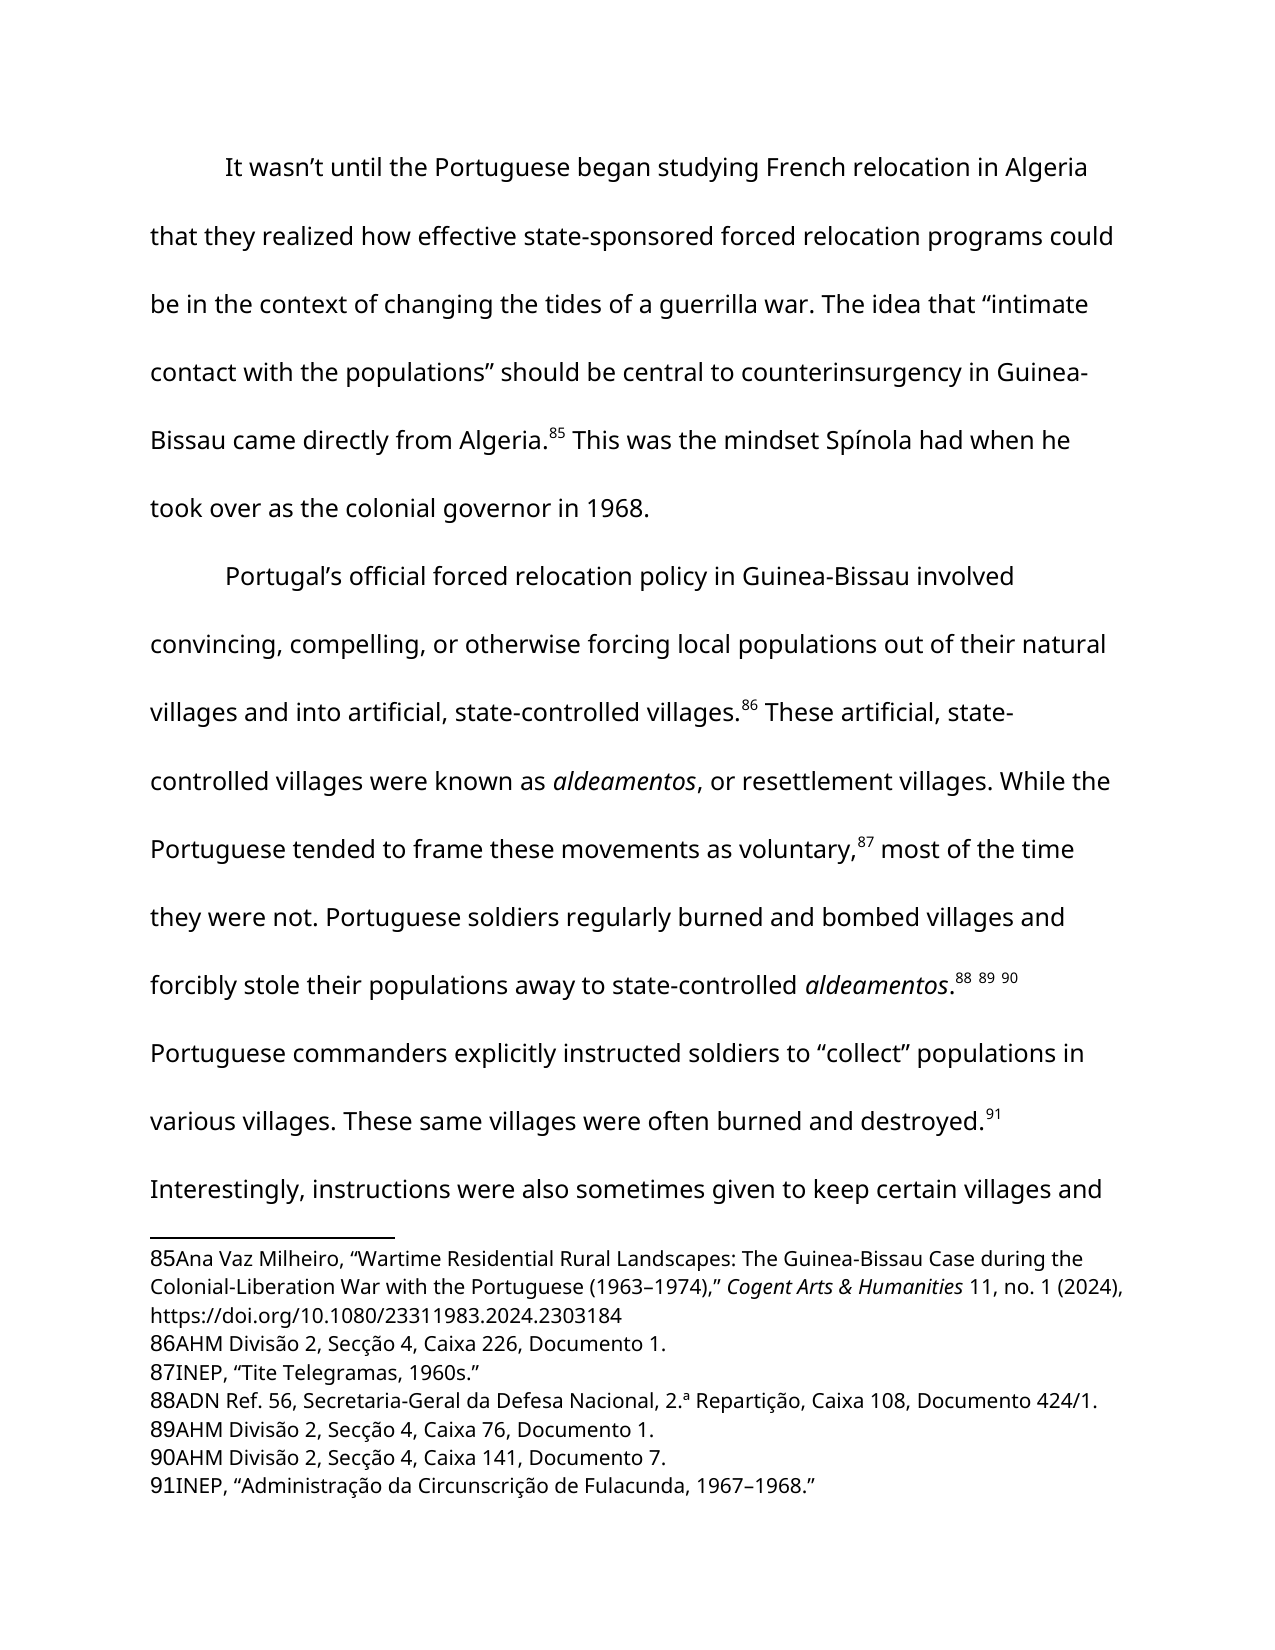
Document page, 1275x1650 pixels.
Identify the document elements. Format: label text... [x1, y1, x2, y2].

text Ana Vaz Milheiro, “Wartime Residential Rural Landscapes: The Guinea-Bissau Case during the Colonial-Liberation War with the Portuguese (1963–1974),” Cogent Arts & Humanities 11, no. 1 (2024), https://doi.org/10.1080/23311983.2024.2303184 [150, 1244, 1125, 1329]
text Portugal’s official forced relocation policy in Guinea-Bissau involved convincing, compelling, or otherwise forcing local populations out of their natural villages and into artificial, state-controlled villages. These artificial, state-controlled villages were known as aldeamentos, or resettlement villages. While the Portuguese tended to frame these movements as voluntary, most of the time they were not. Portuguese soldiers regularly burned and bombed villages and forcibly stole their populations away to state-controlled aldeamentos. Portuguese commanders explicitly instructed soldiers to “collect” populations in various villages. These same villages were often burned and destroyed. Interestingly, instructions were also sometimes given to keep certain villages and [150, 559, 1125, 1206]
text AHM Divisão 2, Secção 4, Caixa 226, Documento 1. [150, 1329, 1125, 1358]
text AHM Divisão 2, Secção 4, Caixa 76, Documento 1. [150, 1415, 1125, 1443]
text It wasn’t until the Portuguese began studying French relocation in Algeria that they realized how effective state-sponsored forced relocation programs could be in the context of changing the tides of a guerrilla war. The idea that “intimate contact with the populations” should be central to counterinsurgency in Guinea-Bissau came directly from Algeria. This was the mindset Spínola had when he took over as the colonial governor in 1968. [150, 150, 1125, 525]
text AHM Divisão 2, Secção 4, Caixa 141, Documento 7. [150, 1443, 1125, 1472]
text INEP, “Tite Telegramas, 1960s.” [150, 1358, 1125, 1386]
text INEP, “Administração da Circunscrição de Fulacunda, 1967–1968.” [150, 1472, 1125, 1500]
text ADN Ref. 56, Secretaria-Geral da Defesa Nacional, 2.ª Repartição, Caixa 108, Documento 424/1. [150, 1386, 1125, 1415]
